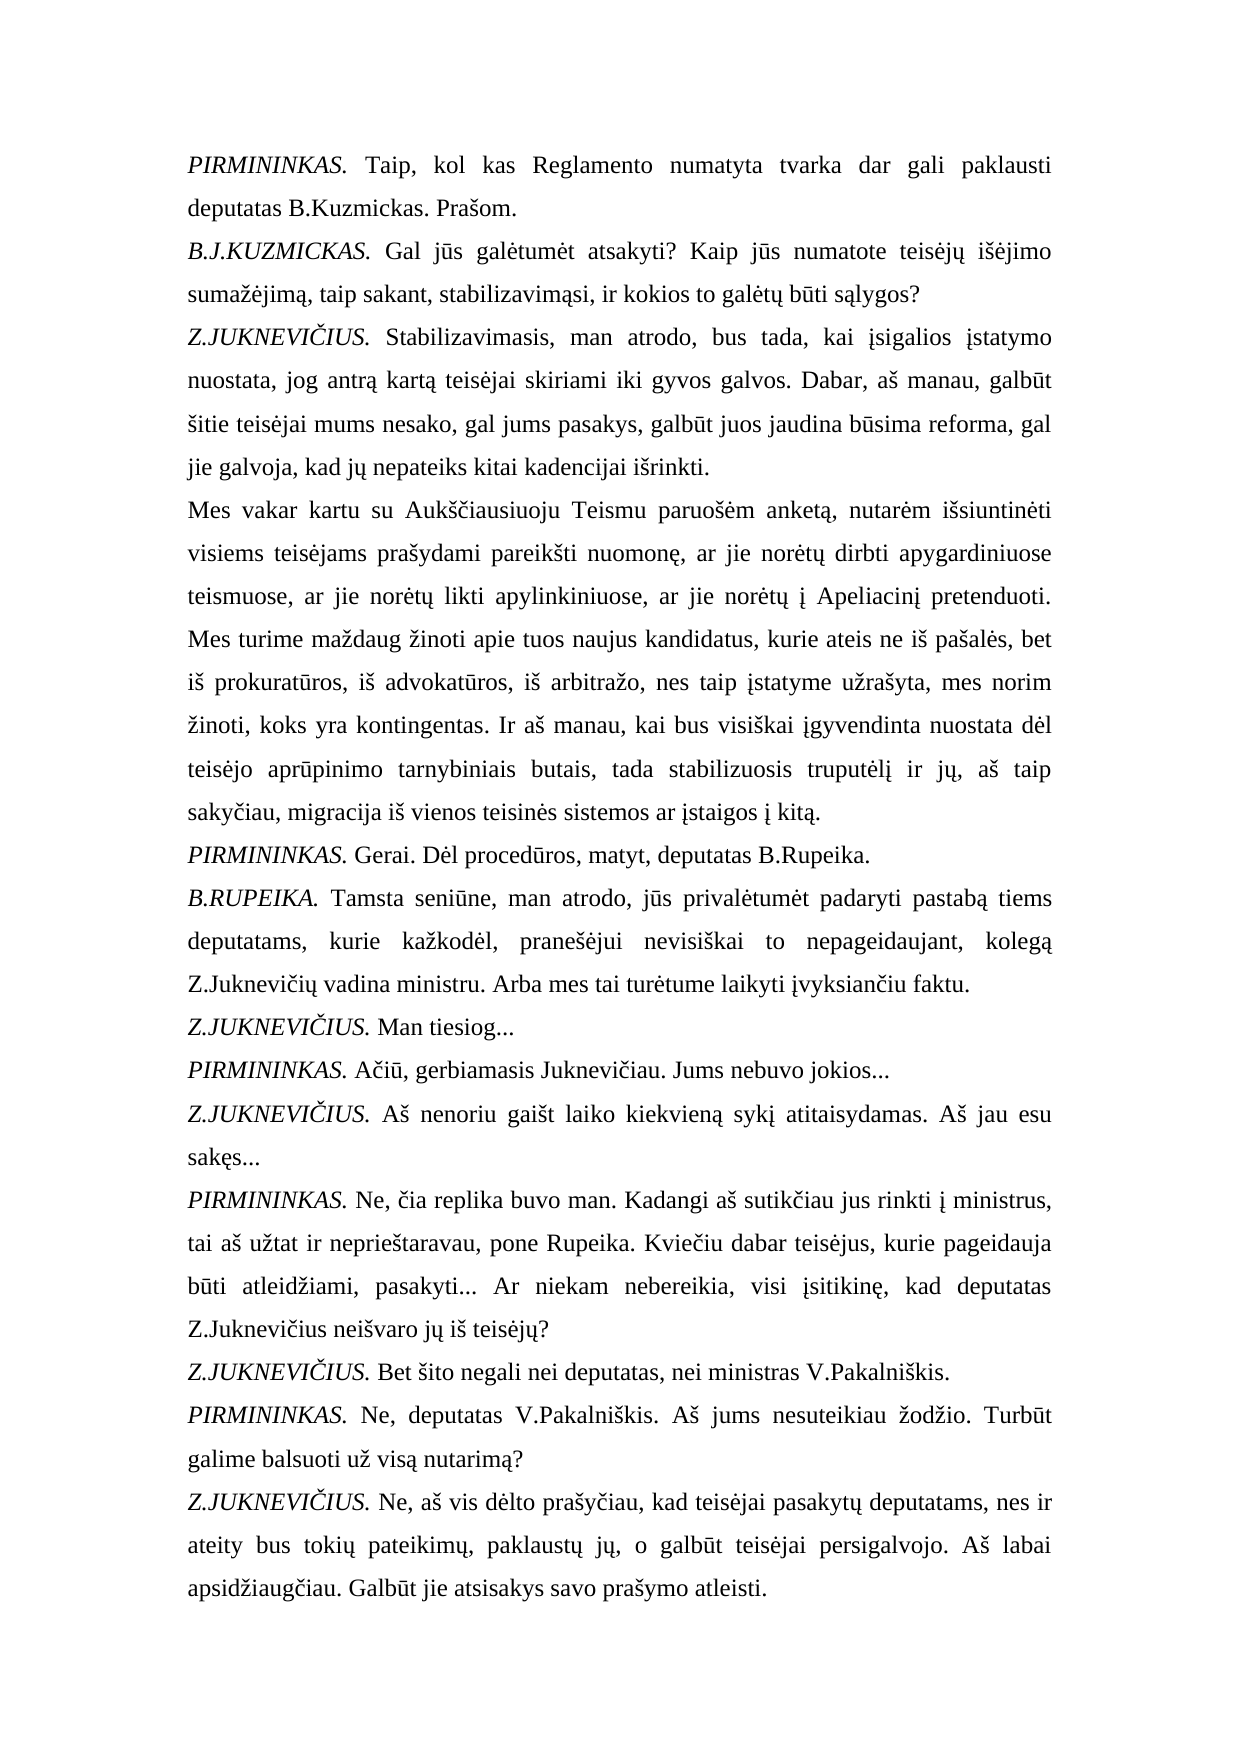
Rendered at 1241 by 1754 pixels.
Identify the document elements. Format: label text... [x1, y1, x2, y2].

text B.RUPEIKA. Tamsta seniūne, man atrodo, jūs privalėtumėt padaryti pastabą tiems deputatams, kurie kažkodėl, pranešėjui nevisiškai to nepageidaujant, kolegą Z.Juknevičių vadina ministru. Arba mes tai turėtume laikyti įvyksiančiu faktu. [187, 883, 1053, 998]
text Z.JUKNEVIČIUS. Aš nenoriu gaišt laiko kiekvieną sykį atitaisydamas. Aš jau esu sakęs... [187, 1099, 1053, 1171]
text Z.JUKNEVIČIUS. Stabilizavimasis, man atrodo, bus tada, kai įsigalios įstatymo nuostata, jog antrą kartą teisėjai skiriami iki gyvos galvos. Dabar, aš manau, galbūt šitie teisėjai mums nesako, gal jums pasakys, galbūt juos jaudina būsima reforma, gal jie galvoja, kad jų nepateiks kitai kadencijai išrinkti. [187, 322, 1053, 481]
text Mes vakar kartu su Aukščiausiuoju Teismu paruošėm anketą, nutarėm išsiuntinėti visiems teisėjams prašydami pareikšti nuomonę, ar jie norėtų dirbti apygardiniuose teismuose, ar jie norėtų likti apylinkiniuose, ar jie norėtų į Apeliacinį pretenduoti. Mes turime maždaug žinoti apie tuos naujus kandidatus, kurie ateis ne iš pašalės, bet iš prokuratūros, iš advokatūros, iš arbitražo, nes taip įstatyme užrašyta, mes norim žinoti, koks yra kontingentas. Ir aš manau, kai bus visiškai įgyvendinta nuostata dėl teisėjo aprūpinimo tarnybiniais butais, tada stabilizuosis truputėlį ir jų, aš taip sakyčiau, migracija iš vienos teisinės sistemos ar įstaigos į kitą. [187, 495, 1053, 826]
text Z.JUKNEVIČIUS. Ne, aš vis dėlto prašyčiau, kad teisėjai pasakytų deputatams, nes ir ateity bus tokių pateikimų, paklaustų jų, o galbūt teisėjai persigalvojo. Aš labai apsidžiaugčiau. Galbūt jie atsisakys savo prašymo atleisti. [187, 1487, 1053, 1602]
text PIRMININKAS. Taip, kol kas Reglamento numatyta tvarka dar gali paklausti deputatas B.Kuzmickas. Prašom. [187, 150, 1053, 222]
text PIRMININKAS. Ne, čia replika buvo man. Kadangi aš sutikčiau jus rinkti į ministrus, tai aš užtat ir neprieštaravau, pone Rupeika. Kviečiu dabar teisėjus, kurie pageidauja būti atleidžiami, pasakyti... Ar niekam nebereikia, visi įsitikinę, kad deputatas Z.Juknevičius neišvaro jų iš teisėjų? [187, 1185, 1053, 1343]
text Z.JUKNEVIČIUS. Man tiesiog... [187, 1012, 1053, 1041]
text PIRMININKAS. Gerai. Dėl procedūros, matyt, deputatas B.Rupeika. [187, 840, 1053, 869]
text Z.JUKNEVIČIUS. Bet šito negali nei deputatas, nei ministras V.Pakalniškis. [187, 1357, 1053, 1386]
text PIRMININKAS. Ačiū, gerbiamasis Juknevičiau. Jums nebuvo jokios... [187, 1056, 1053, 1084]
text PIRMININKAS. Ne, deputatas V.Pakalniškis. Aš jums nesuteikiau žodžio. Turbūt galime balsuoti už visą nutarimą? [187, 1401, 1053, 1472]
text B.J.KUZMICKAS. Gal jūs galėtumėt atsakyti? Kaip jūs numatote teisėjų išėjimo sumažėjimą, taip sakant, stabilizavimąsi, ir kokios to galėtų būti sąlygos? [187, 236, 1053, 308]
